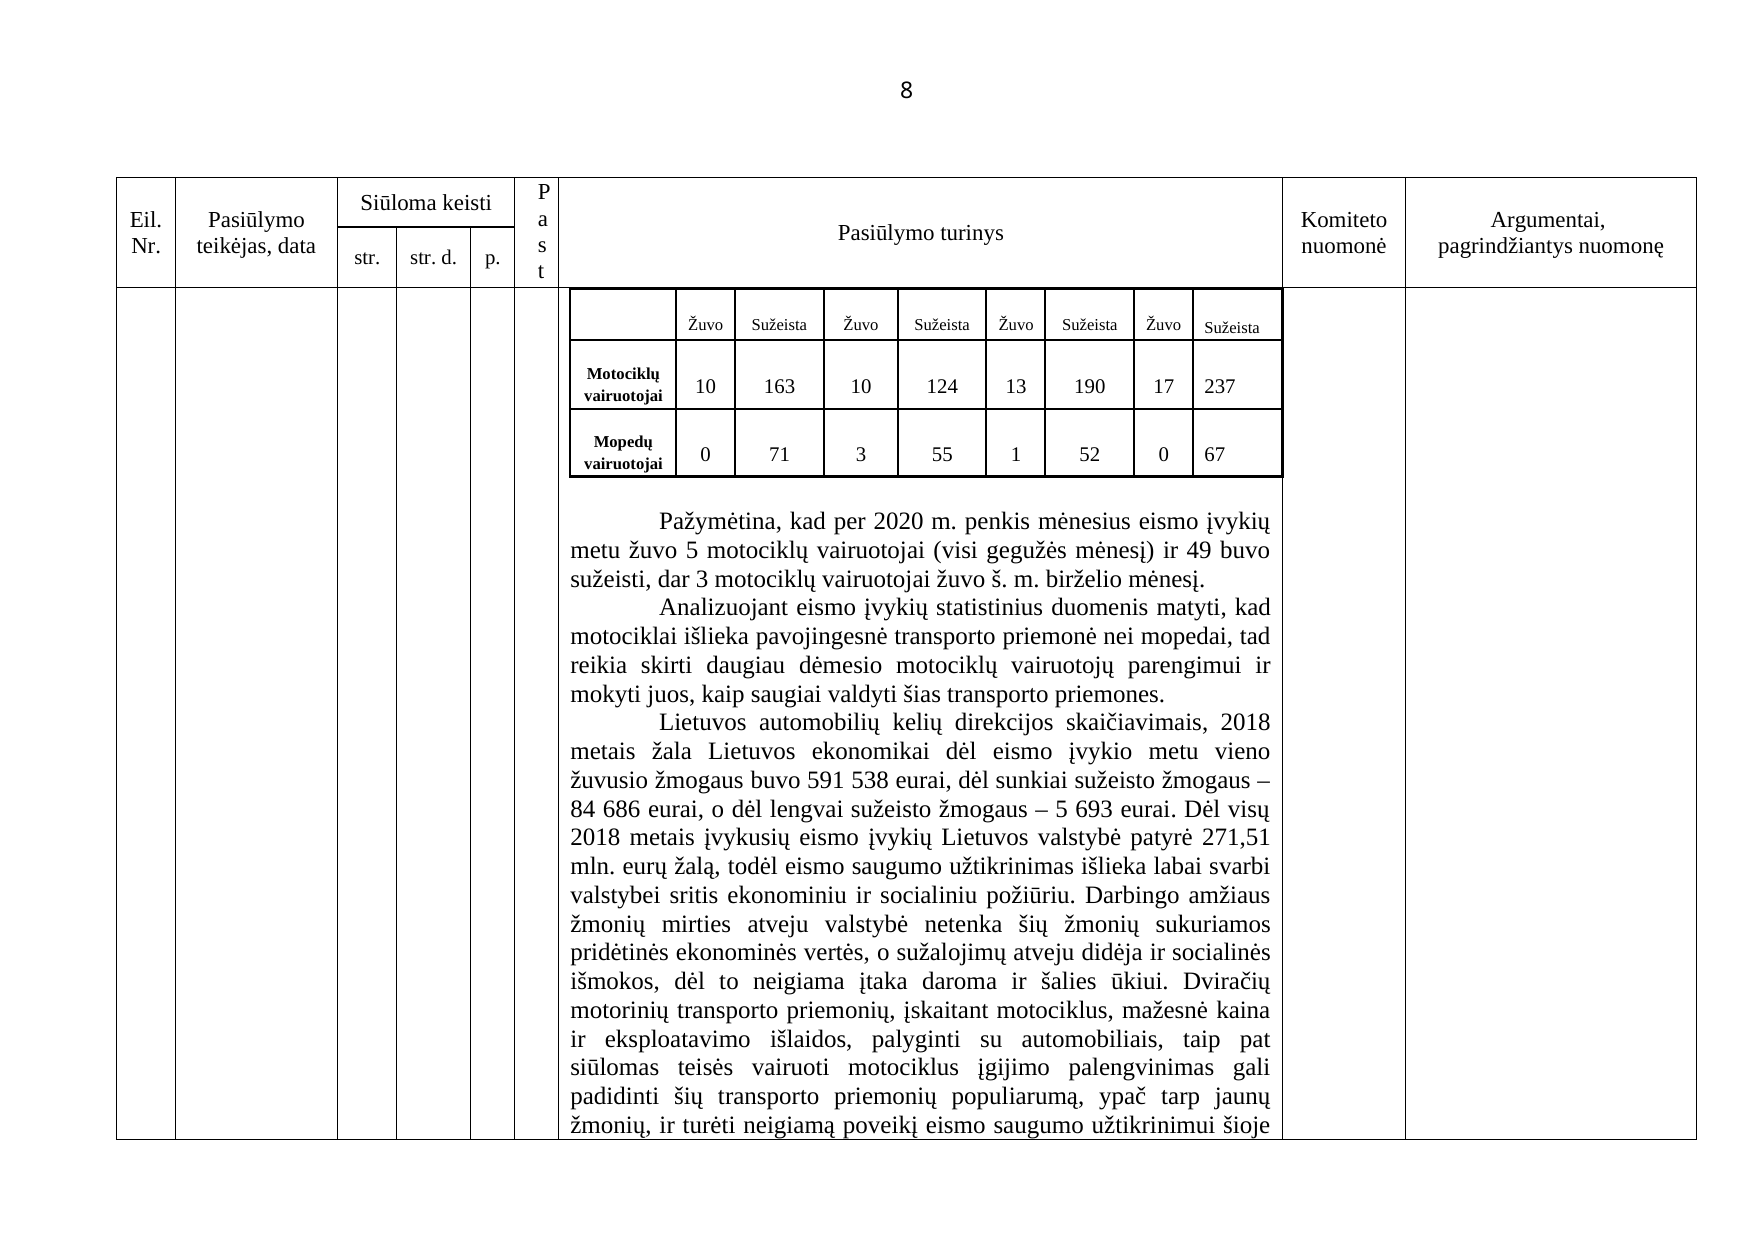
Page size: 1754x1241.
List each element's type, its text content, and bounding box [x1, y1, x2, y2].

table_cell [117, 288, 175, 1139]
table_cell 52 [1046, 410, 1133, 475]
table_cell Žuvo [1135, 290, 1192, 339]
table_cell Mopedų vairuotojai [571, 410, 675, 475]
table_cell str. d. [397, 228, 470, 287]
table_cell [1283, 288, 1405, 1139]
table_cell 3 [825, 410, 897, 475]
table_header Eil. Nr. [117, 178, 175, 287]
table_cell Sužeista [899, 290, 985, 339]
table_cell 67 [1194, 410, 1281, 475]
table_cell 190 [1046, 341, 1133, 407]
table_cell 0 [1135, 410, 1192, 475]
table_cell 17 [1135, 341, 1192, 407]
table_cell Sužeista [736, 290, 823, 339]
table_header Pastabos [515, 178, 558, 287]
table_cell [397, 288, 470, 1139]
table_header Siūloma keisti [338, 178, 514, 226]
table_cell Motociklų vairuotojai [571, 341, 675, 407]
table_cell * [515, 288, 558, 1139]
table_cell Žuvo [825, 290, 897, 339]
table_cell 55 [899, 410, 985, 475]
table_cell Sužeista [1194, 290, 1281, 339]
table_cell 163 [736, 341, 823, 407]
table_cell 10 [677, 341, 734, 407]
table_cell 0 [677, 410, 734, 475]
table_cell 13 [987, 341, 1044, 407]
table_cell 10 [825, 341, 897, 407]
table_cell 237 [1194, 341, 1281, 407]
table_cell p. [471, 228, 514, 287]
table_cell str. [338, 228, 396, 287]
table_header Komiteto nuomonė [1283, 178, 1405, 287]
table_cell [1406, 288, 1696, 1139]
table_cell 1 [987, 410, 1044, 475]
table_cell 71 [736, 410, 823, 475]
table_cell Pažymėtina, kad per 2020 m. penkis mėnesius eismo įvykių metu žuvo 5 motociklų vairuotojai (visi gegužės mėnesį) ir 49 buvo sužeisti, dar 3 motociklų vairuotojai žuvo š. m. birželio mėnesį. Analizuojant eismo įvykių statistinius duomenis matyti, kad motociklai išlieka pavojingesnė transporto priemonė nei mopedai, tad reikia skirti daugiau dėmesio motociklų vairuotojų parengimui ir mokyti juos, kaip saugiai valdyti šias transporto priemones. Lietuvos automobilių kelių direkcijos skaičiavimais, 2018 metais žala Lietuvos ekonomikai dėl eismo įvykio metu vieno žuvusio žmogaus buvo 591 538 eurai, dėl sunkiai sužeisto žmogaus – 84 686 eurai, o dėl lengvai sužeisto žmogaus – 5 693 eurai. Dėl visų 2018 metais įvykusių eismo įvykių Lietuvos valstybė patyrė 271,51 mln. eurų žalą, todėl eismo saugumo užtikrinimas išlieka labai svarbi valstybei sritis ekonominiu ir socialiniu požiūriu. Darbingo amžiaus žmonių mirties atveju valstybė netenka šių žmonių sukuriamos pridėtinės ekonominės vertės, o sužalojimų atveju didėja ir socialinės išmokos, dėl to neigiama įtaka daroma ir šalies ūkiui. Dviračių motorinių transporto priemonių, įskaitant motociklus, mažesnė kaina ir eksploatavimo išlaidos, palyginti su automobiliais, taip pat siūlomas teisės vairuoti motociklus įgijimo palengvinimas gali padidinti šių transporto priemonių populiarumą, ypač tarp jaunų žmonių, ir turėti neigiamą poveikį eismo saugumo užtikrinimui šioje [559, 288, 1282, 1139]
table_cell Sužeista [1046, 290, 1133, 339]
table_cell [176, 288, 337, 1139]
table_cell [471, 288, 514, 1139]
table_header Argumentai, pagrindžiantys nuomonę [1406, 178, 1696, 287]
table_header [571, 290, 675, 339]
table_header Pasiūlymo turinys [559, 178, 1282, 287]
table_cell Žuvo [677, 290, 734, 339]
table_cell 124 [899, 341, 985, 407]
table_cell Žuvo [987, 290, 1044, 339]
table_cell [338, 288, 396, 1139]
table_header Pasiūlymo teikėjas, data [176, 178, 337, 287]
